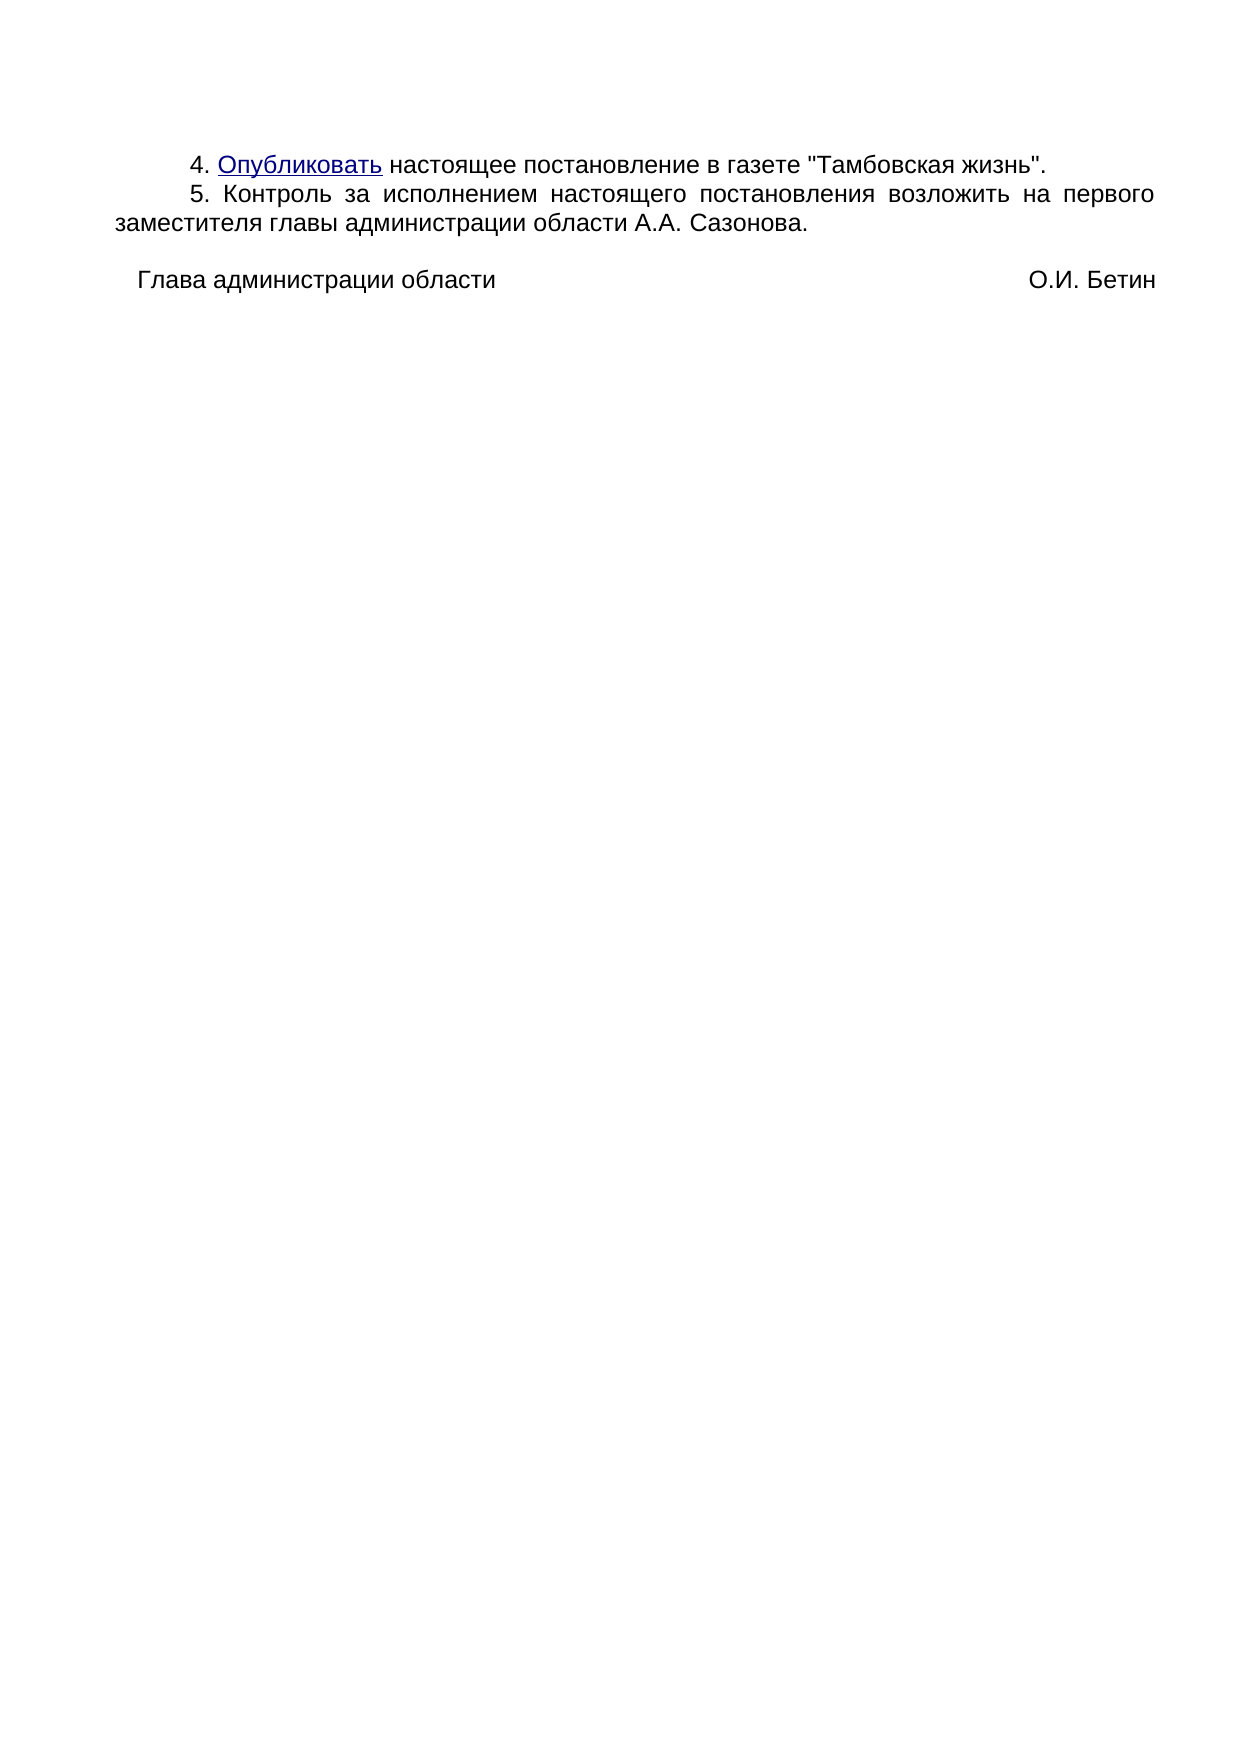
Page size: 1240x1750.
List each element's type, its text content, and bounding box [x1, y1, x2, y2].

text 4. Опубликовать настоящее постановление в газете "Тамбовская жизнь". [114, 150, 1156, 179]
text 5. Контроль за исполнением настоящего постановления возложить на первого заместителя главы администрации области А.А. Сазонова. [114, 179, 1156, 236]
table_header О.И. Бетин [820, 265, 1167, 294]
table_header Глава администрации области [126, 265, 820, 294]
